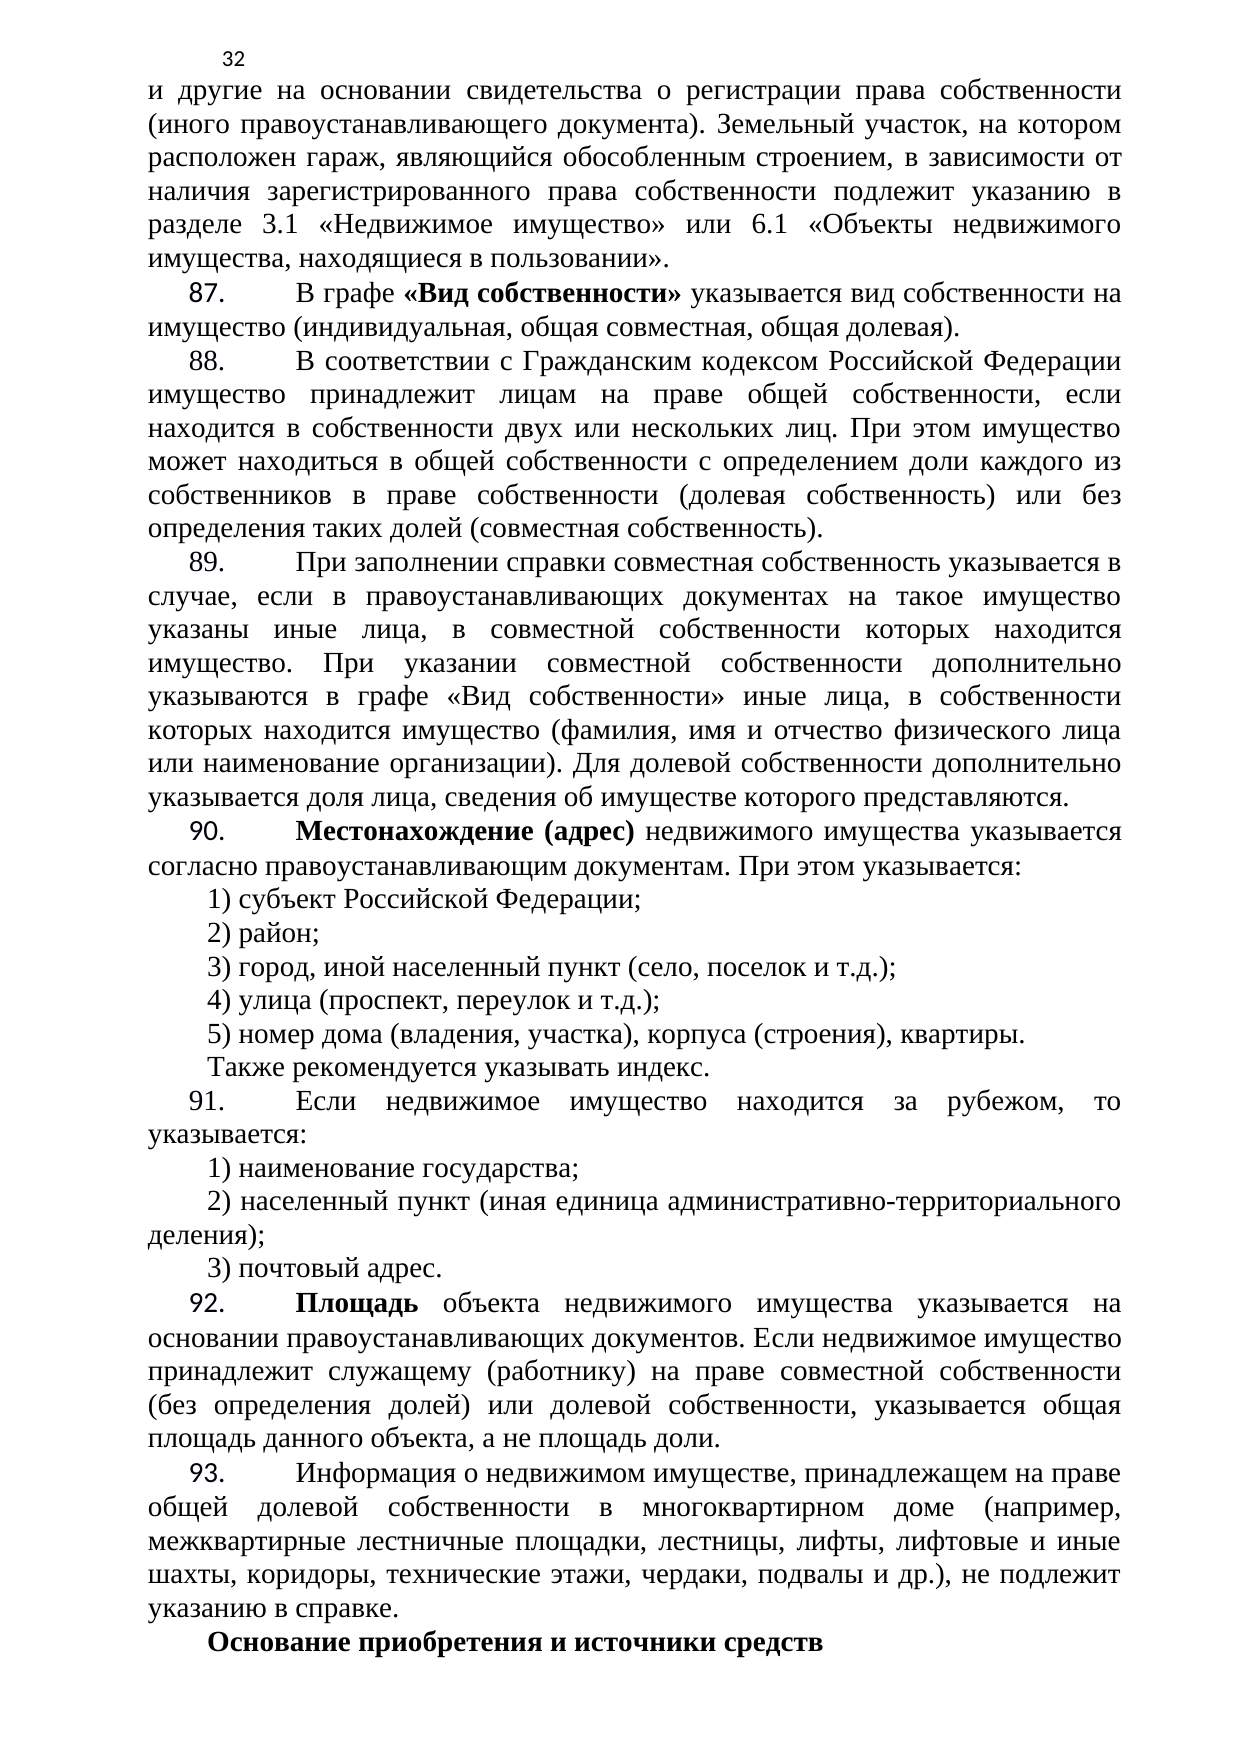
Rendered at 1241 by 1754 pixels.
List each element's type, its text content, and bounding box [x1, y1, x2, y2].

text 3) город, иной населенный пункт (село, поселок и т.д.); [148, 949, 1122, 982]
list Информация о недвижимом имуществе, принадлежащем на праве общей долевой собственности в многоквартирном доме (например, межквартирные лестничные площадки, лестницы, лифты, лифтовые и иные шахты, коридоры, технические этажи, чердаки, подвалы и др.), не подлежит указанию в справке. [148, 1454, 1122, 1624]
text 4) улица (проспект, переулок и т.д.); [148, 982, 1122, 1016]
list и другие на основании свидетельства о регистрации права собственности (иного правоустанавливающего документа). Земельный участок, на котором расположен гараж, являющийся обособленным строением, в зависимости от наличия зарегистрированного права собственности подлежит указанию в разделе 3.1 «Недвижимое имущество» или 6.1 «Объекты недвижимого имущества, находящиеся в пользовании». [148, 72, 1122, 274]
list Местонахождение (адрес) недвижимого имущества указывается согласно правоустанавливающим документам. При этом указывается: [148, 812, 1122, 882]
list Основание приобретения и источники средств [148, 1624, 1122, 1657]
list В графе «Вид собственности» указывается вид собственности на имущество (индивидуальная, общая совместная, общая долевая). [148, 274, 1122, 343]
text Также рекомендуется указывать индекс. [148, 1049, 1122, 1083]
text 2) район; [148, 915, 1122, 949]
text 5) номер дома (владения, участка), корпуса (строения), квартиры. [148, 1016, 1122, 1049]
text 3) почтовый адрес. [148, 1251, 1122, 1284]
list Площадь объекта недвижимого имущества указывается на основании правоустанавливающих документов. Если недвижимое имущество принадлежит служащему (работнику) на праве совместной собственности (без определения долей) или долевой собственности, указывается общая площадь данного объекта, а не площадь доли. [148, 1284, 1122, 1454]
list Если недвижимое имущество находится за рубежом, то указывается: [148, 1083, 1122, 1150]
text 2) населенный пункт (иная единица административно-территориального деления); [148, 1183, 1122, 1251]
text 1) субъект Российской Федерации; [148, 882, 1122, 915]
list При заполнении справки совместная собственность указывается в случае, если в правоустанавливающих документах на такое имущество указаны иные лица, в совместной собственности которых находится имущество. При указании совместной собственности дополнительно указываются в графе «Вид собственности» иные лица, в собственности которых находится имущество (фамилия, имя и отчество физического лица или наименование организации). Для долевой собственности дополнительно указывается доля лица, сведения об имуществе которого представляются. [148, 544, 1122, 812]
list В соответствии с Гражданским кодексом Российской Федерации имущество принадлежит лицам на праве общей собственности, если находится в собственности двух или нескольких лиц. При этом имущество может находиться в общей собственности с определением доли каждого из собственников в праве собственности (долевая собственность) или без определения таких долей (совместная собственность). [148, 343, 1122, 544]
text 1) наименование государства; [148, 1150, 1122, 1183]
